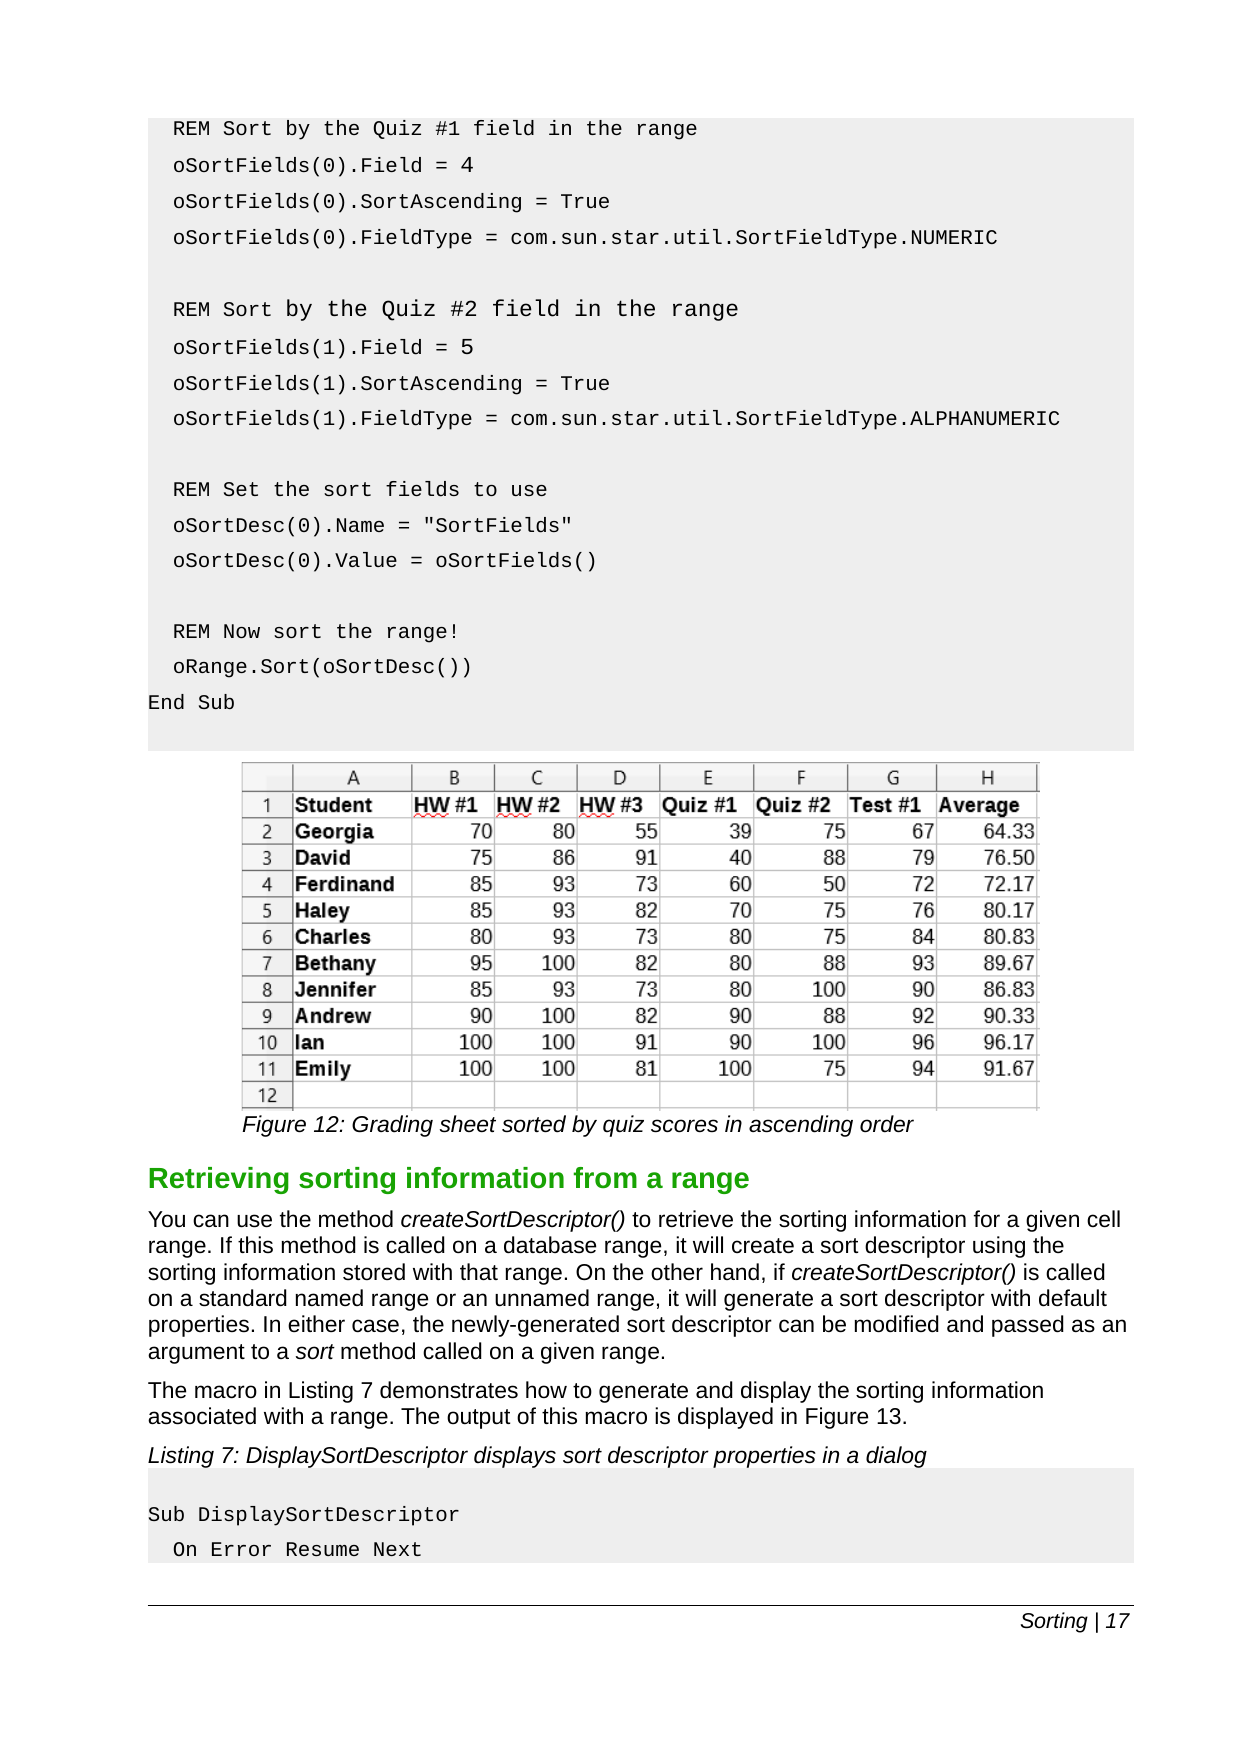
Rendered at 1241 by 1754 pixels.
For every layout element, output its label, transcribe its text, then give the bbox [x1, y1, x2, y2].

text End Sub [148, 692, 1134, 715]
text You can use the method createSortDescriptor() to retrieve the sorting information for a given cell range. If this method is called on a database range, it will create a sort descriptor using the sorting information stored with that range. On the other hand, if createSortDescriptor() is called on a standard named range or an unnamed range, it will generate a sort descriptor with default properties. In either case, the newly-generated sort descriptor can be modified and passed as an argument to a sort method called on a given range. [148, 1206, 1134, 1364]
text On Error Resume Next [148, 1539, 1134, 1563]
text oSortDesc(0).Value = oSortFields() [148, 550, 1134, 574]
text The macro in Listing 7 demonstrates how to generate and display the sorting information associated with a range. The output of this macro is displayed in Figure 13. [148, 1377, 1134, 1429]
picture [241, 762, 1040, 1111]
subtitle Retrieving sorting information from a range [148, 1161, 1134, 1194]
text REM Now sort the range! [148, 621, 1134, 644]
text REM Sort by the Quiz #2 field in the range [148, 297, 1134, 323]
text REM Sort by the Quiz #1 field in the range [148, 118, 1134, 142]
text Sub DisplaySortDescriptor [148, 1504, 1134, 1527]
text oSortFields(0).Field = 4 [148, 153, 1134, 179]
text Figure 12: Grading sheet sorted by quiz scores in ascending order [242, 1111, 1040, 1137]
text oRange.Sort(oSortDesc()) [148, 656, 1134, 680]
text oSortFields(0).FieldType = com.sun.star.util.SortFieldType.NUMERIC [148, 227, 1134, 250]
text oSortDesc(0).Name = "SortFields" [148, 514, 1134, 538]
text Listing 7: DisplaySortDescriptor displays sort descriptor properties in a dialog [148, 1442, 1134, 1468]
text oSortFields(1).SortAscending = True [148, 373, 1134, 397]
text oSortFields(1).Field = 5 [148, 335, 1134, 361]
text oSortFields(0).SortAscending = True [148, 191, 1134, 215]
text REM Set the sort fields to use [148, 479, 1134, 503]
text oSortFields(1).FieldType = com.sun.star.util.SortFieldType.ALPHANUMERIC [148, 408, 1134, 432]
